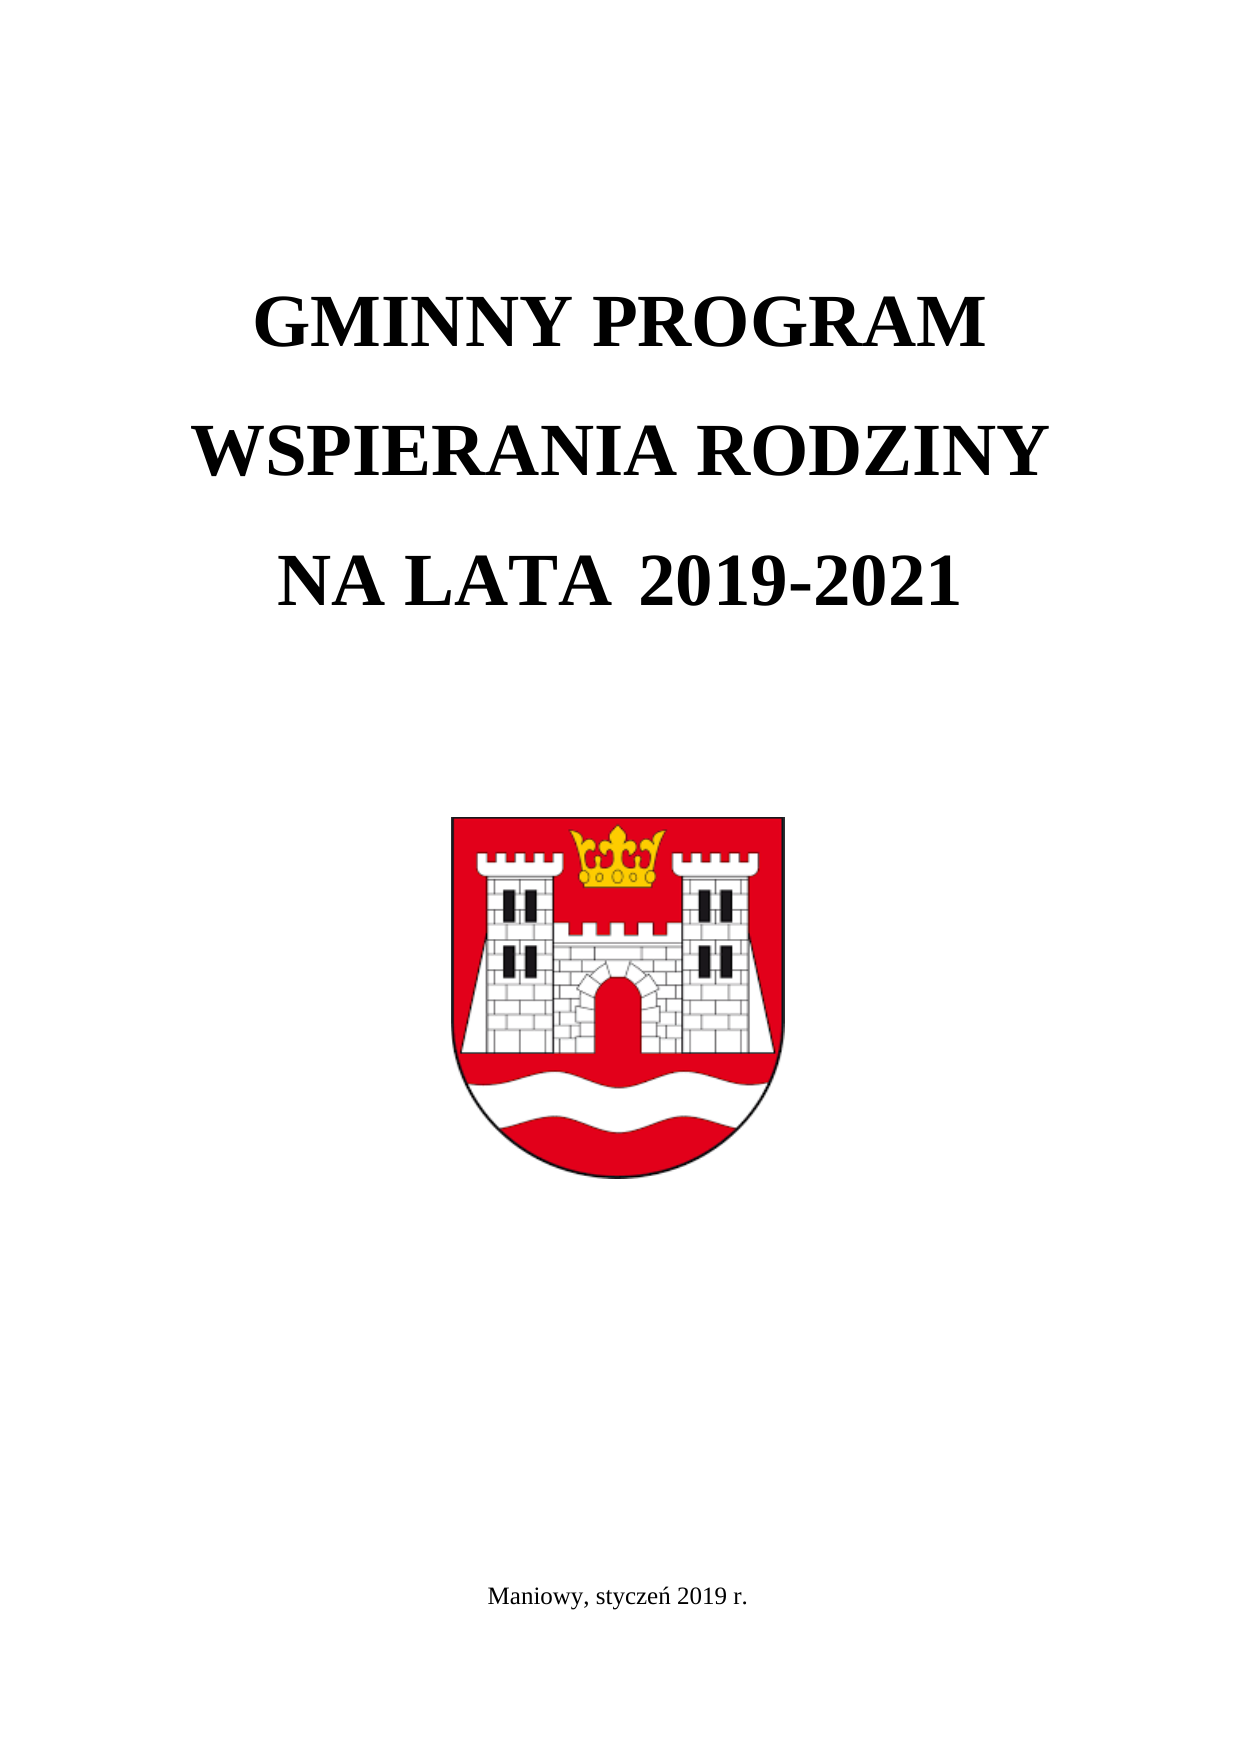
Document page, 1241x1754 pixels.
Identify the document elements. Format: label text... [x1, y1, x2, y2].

text NA LATA 2019-2021 [118, 535, 1122, 621]
text GMINNY PROGRAM WSPIERANIA RODZINY [118, 276, 1122, 492]
text Maniowy, styczeń 2019 r. [118, 1581, 1122, 1610]
